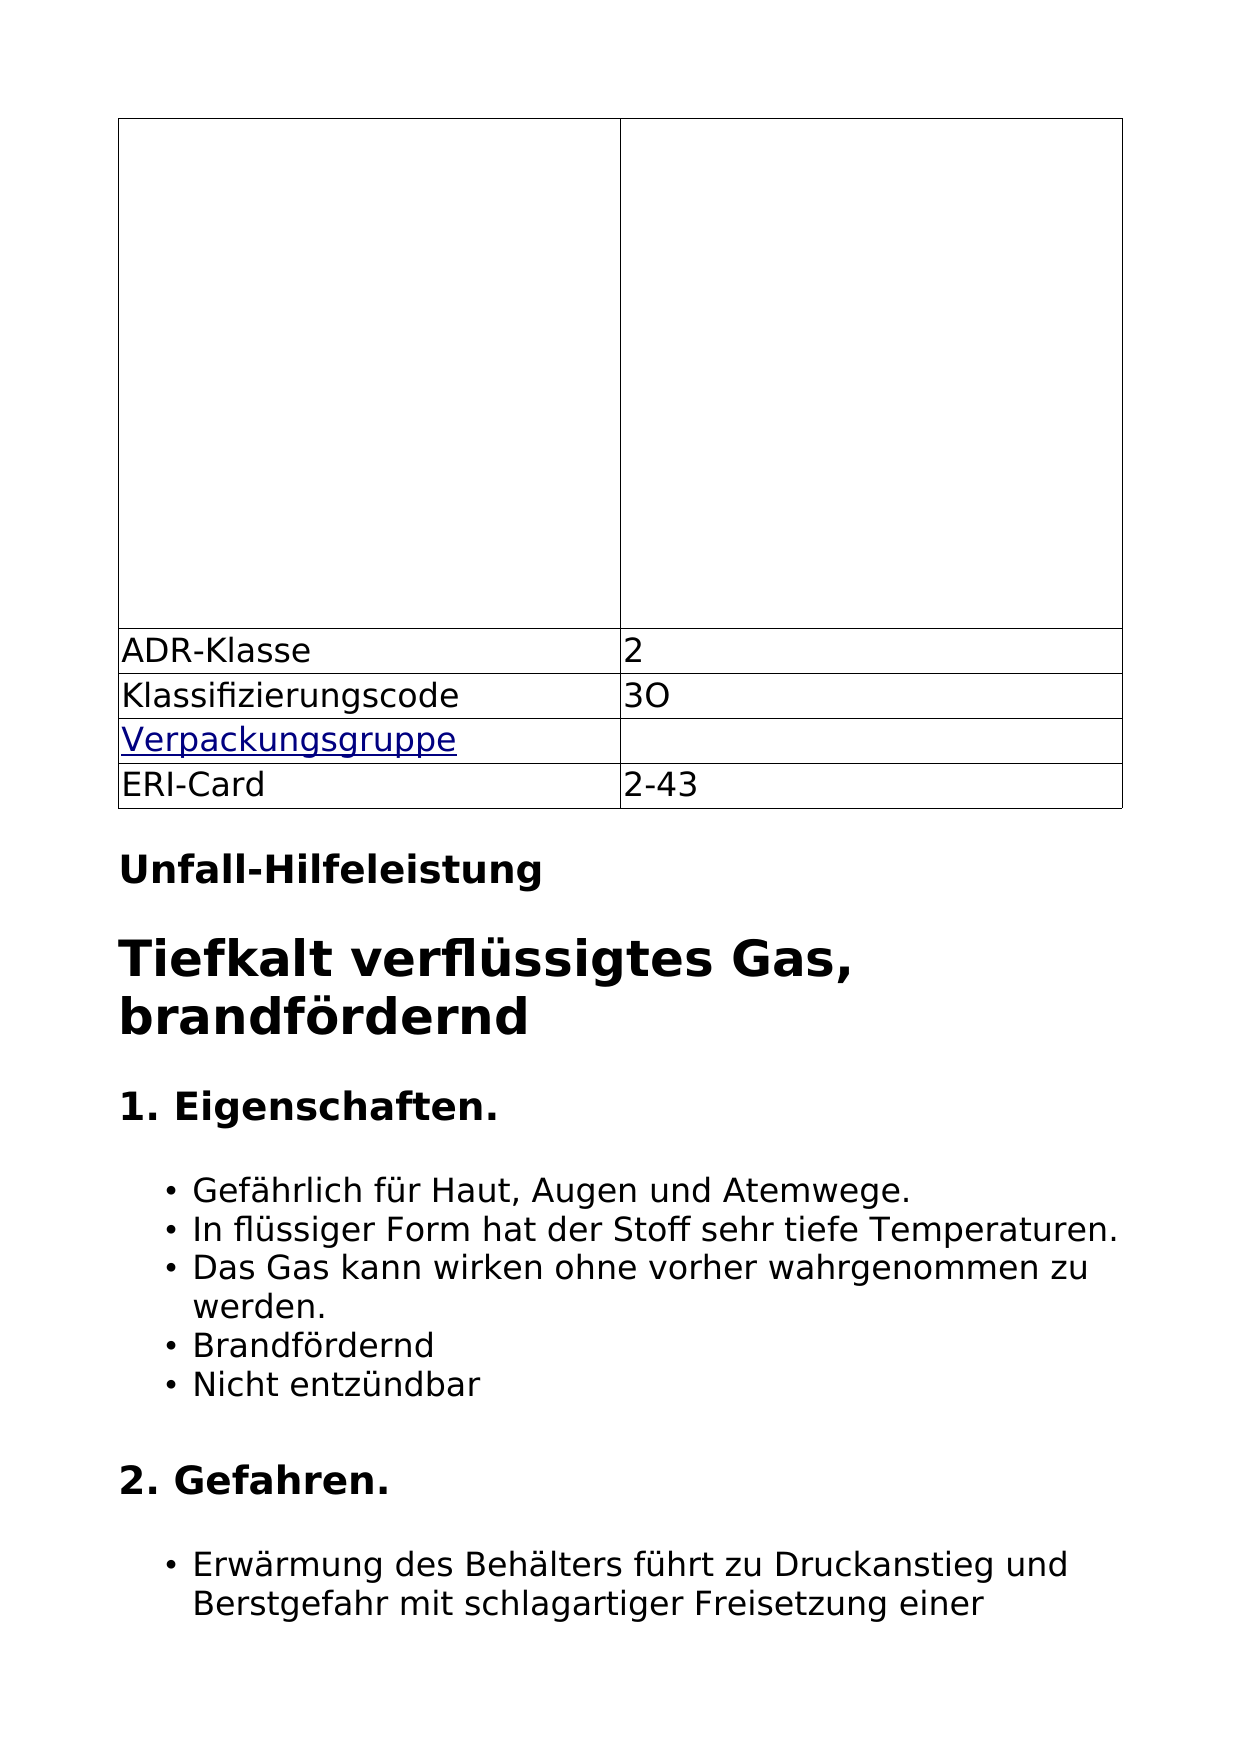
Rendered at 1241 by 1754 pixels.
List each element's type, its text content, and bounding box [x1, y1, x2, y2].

subtitle 2. Gefahren. [118, 1459, 1122, 1504]
list Brandfördernd [177, 1327, 1122, 1365]
table_cell 2 [621, 629, 1122, 673]
table_cell 2-43 [621, 764, 1122, 807]
table_cell Klassifizierungscode [119, 674, 620, 718]
table_cell [119, 119, 620, 628]
table_cell ERI-Card [119, 764, 620, 807]
subtitle Tiefkalt verflüssigtes Gas, brandfördernd [118, 930, 1122, 1046]
list In flüssiger Form hat der Stoff sehr tiefe Temperaturen. [177, 1210, 1122, 1249]
table_cell Verpackungsgruppe [119, 719, 620, 763]
subtitle Unfall-Hilfeleistung [118, 847, 1122, 892]
list Das Gas kann wirken ohne vorher wahrgenommen zu werden. [177, 1249, 1122, 1327]
table_cell [621, 719, 1122, 763]
list Gefährlich für Haut, Augen und Atemwege. [177, 1171, 1122, 1210]
list Nicht entzündbar [177, 1365, 1122, 1404]
table_cell ADR-Klasse [119, 629, 620, 673]
table_cell [621, 119, 1122, 628]
subtitle 1. Eigenschaften. [118, 1084, 1122, 1129]
table_cell 3O [621, 674, 1122, 718]
list Erwärmung des Behälters führt zu Druckanstieg und Berstgefahr mit schlagartiger Freisetzung einer [177, 1546, 1122, 1624]
